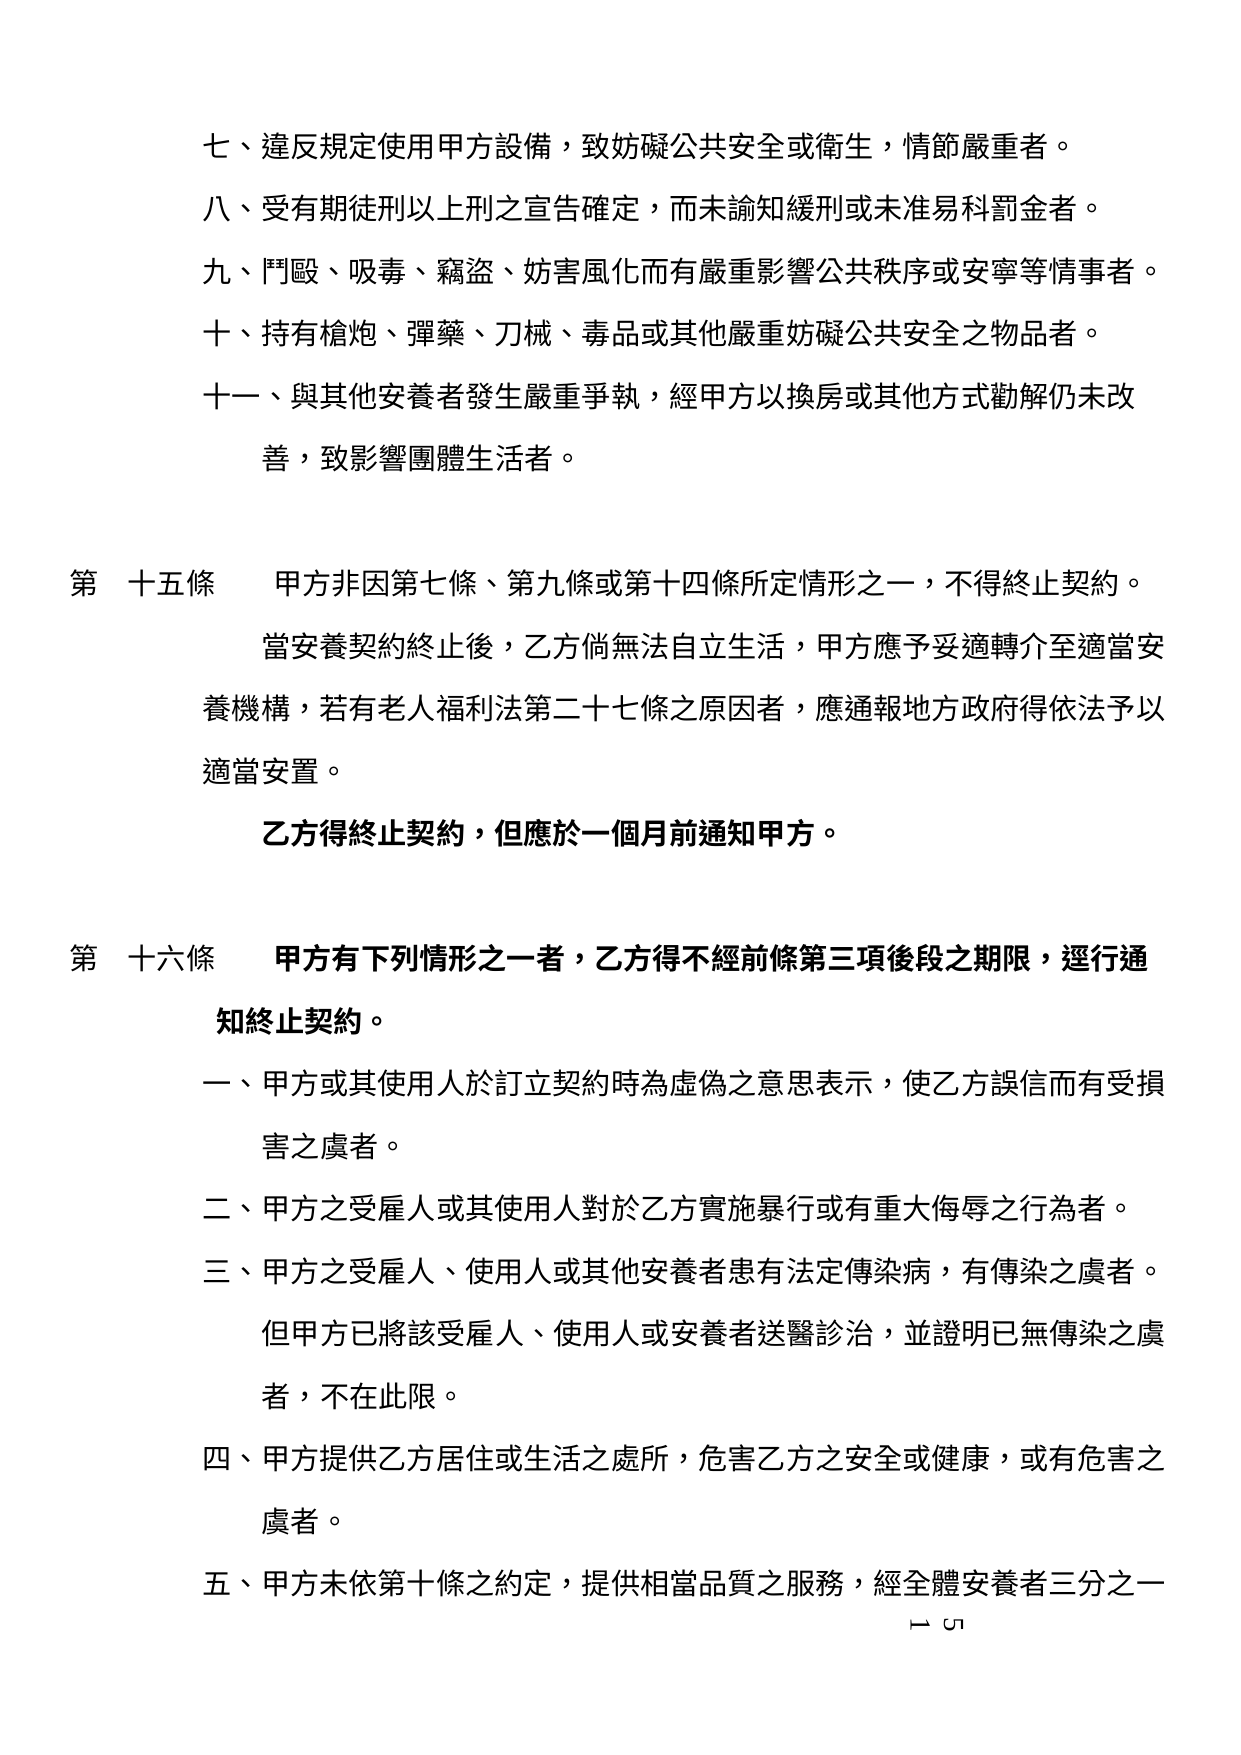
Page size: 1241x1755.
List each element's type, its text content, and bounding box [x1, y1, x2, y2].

table_header 七、違反規定使用甲方設備，致妨礙公共安全或衛生，情節嚴重者。 八、受有期徒刑以上刑之宣告確定，而未諭知緩刑或未准易科罰金者。 九、鬥毆、吸毒、竊盜、妨害風化而有嚴重影響公共秩序或安寧等情事者。 十、持有槍炮、彈藥、刀械、毒品或其他嚴重妨礙公共安全之物品者。 十一、與其他安養者發生嚴重爭執，經甲方以換房或其他方式勸解仍未改善，致影響團體生活者。 第 十五條 甲方非因第七條、第九條或第十四條所定情形之一，不得終止契約。 當安養契約終止後，乙方倘無法自立生活，甲方應予妥適轉介至適當安養機構，若有老人福利法第二十七條之原因者，應通報地方政府得依法予以適當安置。 乙方得終止契約，但應於一個月前通知甲方。 第 十六條 甲方有下列情形之一者，乙方得不經前條第三項後段之期限，逕行通知終止契約。 一、甲方或其使用人於訂立契約時為虛偽之意思表示，使乙方誤信而有受損害之虞者。 二、甲方之受雇人或其使用人對於乙方實施暴行或有重大侮辱之行為者。 三、甲方之受雇人、使用人或其他安養者患有法定傳染病，有傳染之虞者。但甲方已將該受雇人、使用人或安養者送醫診治，並證明已無傳染之虞者，不在此限。 四、甲方提供乙方居住或生活之處所，危害乙方之安全或健康，或有危害之虞者。 五、甲方未依第十條之約定，提供相當品質之服務，經全體安養者三分之一 [66, 103, 1175, 1603]
